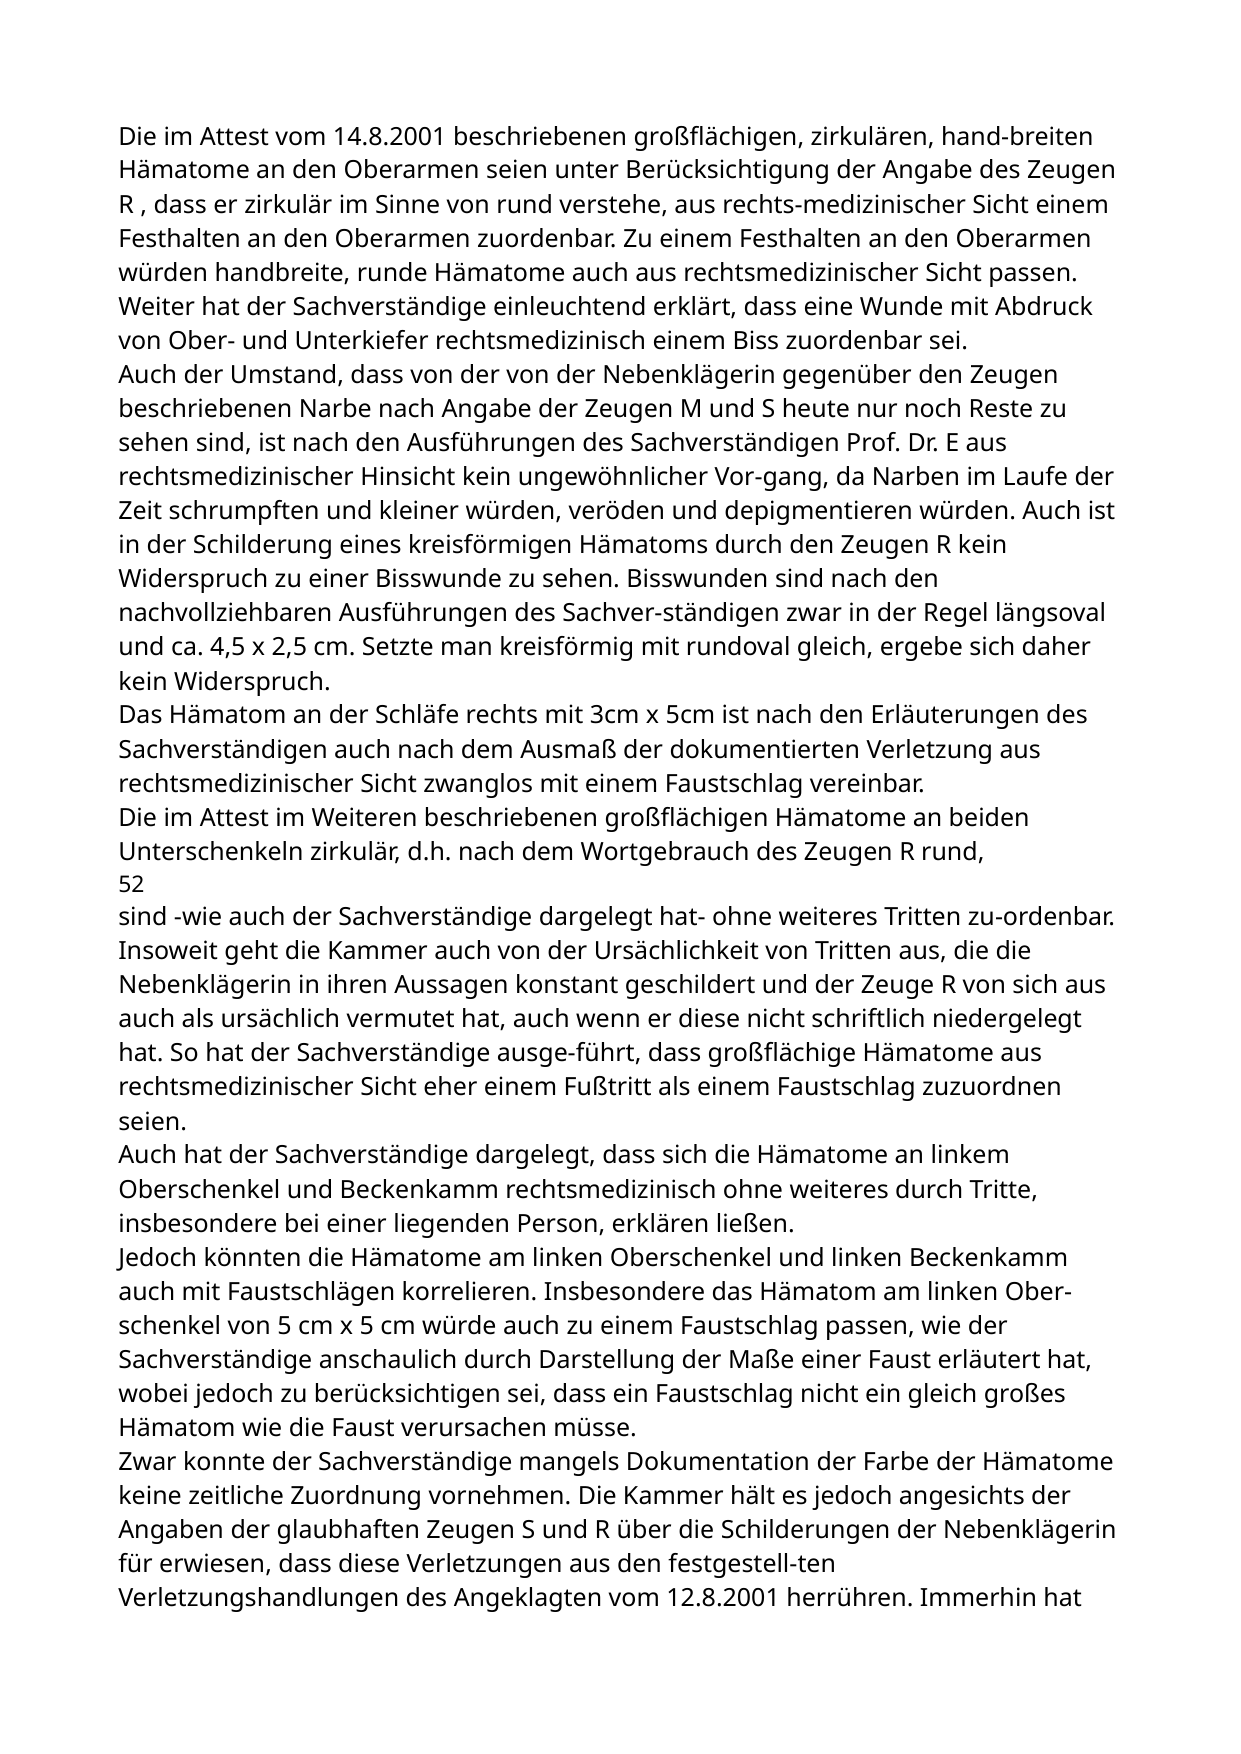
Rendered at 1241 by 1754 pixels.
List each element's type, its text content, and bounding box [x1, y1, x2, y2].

text Auch der Umstand, dass von der von der Nebenklägerin gegenüber den Zeugen beschriebenen Narbe nach Angabe der Zeugen M und S heute nur noch Reste zu sehen sind, ist nach den Ausführungen des Sachverständigen Prof. Dr. E aus rechtsmedizinischer Hinsicht kein ungewöhnlicher Vor-gang, da Narben im Laufe der Zeit schrumpften und kleiner würden, veröden und depigmentieren würden. Auch ist in der Schilderung eines kreisförmigen Hämatoms durch den Zeugen R kein Widerspruch zu einer Bisswunde zu sehen. Bisswunden sind nach den nachvollziehbaren Ausführungen des Sachver-ständigen zwar in der Regel längsoval und ca. 4,5 x 2,5 cm. Setzte man kreisförmig mit rundoval gleich, ergebe sich daher kein Widerspruch. [118, 357, 1122, 697]
text Die im Attest vom 14.8.2001 beschriebenen großflächigen, zirkulären, hand-breiten Hämatome an den Oberarmen seien unter Berücksichtigung der Angabe des Zeugen R , dass er zirkulär im Sinne von rund verstehe, aus rechts-medizinischer Sicht einem Festhalten an den Oberarmen zuordenbar. Zu einem Festhalten an den Oberarmen würden handbreite, runde Hämatome auch aus rechtsmedizinischer Sicht passen. [118, 118, 1122, 288]
text Jedoch könnten die Hämatome am linken Oberschenkel und linken Beckenkamm auch mit Faustschlägen korrelieren. Insbesondere das Hämatom am linken Ober-schenkel von 5 cm x 5 cm würde auch zu einem Faustschlag passen, wie der Sachverständige anschaulich durch Darstellung der Maße einer Faust erläutert hat, wobei jedoch zu berücksichtigen sei, dass ein Faustschlag nicht ein gleich großes Hämatom wie die Faust verursachen müsse. [118, 1239, 1122, 1444]
text Zwar konnte der Sachverständige mangels Dokumentation der Farbe der Hämatome keine zeitliche Zuordnung vornehmen. Die Kammer hält es jedoch angesichts der Angaben der glaubhaften Zeugen S und R über die Schilderungen der Nebenklägerin für erwiesen, dass diese Verletzungen aus den festgestell-ten Verletzungshandlungen des Angeklagten vom 12.8.2001 herrühren. Immerhin hat [118, 1444, 1122, 1614]
text sind -wie auch der Sachverständige dargelegt hat- ohne weiteres Tritten zu-ordenbar. Insoweit geht die Kammer auch von der Ursächlichkeit von Tritten aus, die die Nebenklägerin in ihren Aussagen konstant geschildert und der Zeuge R von sich aus auch als ursächlich vermutet hat, auch wenn er diese nicht schriftlich niedergelegt hat. So hat der Sachverständige ausge-führt, dass großflächige Hämatome aus rechtsmedizinischer Sicht eher einem Fußtritt als einem Faustschlag zuzuordnen seien. [118, 899, 1122, 1137]
text Die im Attest im Weiteren beschriebenen großflächigen Hämatome an beiden Unterschenkeln zirkulär, d.h. nach dem Wortgebrauch des Zeugen R rund, [118, 799, 1122, 867]
text Auch hat der Sachverständige dargelegt, dass sich die Hämatome an linkem Oberschenkel und Beckenkamm rechtsmedizinisch ohne weiteres durch Tritte, insbesondere bei einer liegenden Person, erklären ließen. [118, 1137, 1122, 1239]
text Das Hämatom an der Schläfe rechts mit 3cm x 5cm ist nach den Erläuterungen des Sachverständigen auch nach dem Ausmaß der dokumentierten Verletzung aus rechtsmedizinischer Sicht zwanglos mit einem Faustschlag vereinbar. [118, 697, 1122, 799]
text 52 [118, 867, 1122, 899]
text Weiter hat der Sachverständige einleuchtend erklärt, dass eine Wunde mit Abdruck von Ober- und Unterkiefer rechtsmedizinisch einem Biss zuordenbar sei. [118, 288, 1122, 357]
